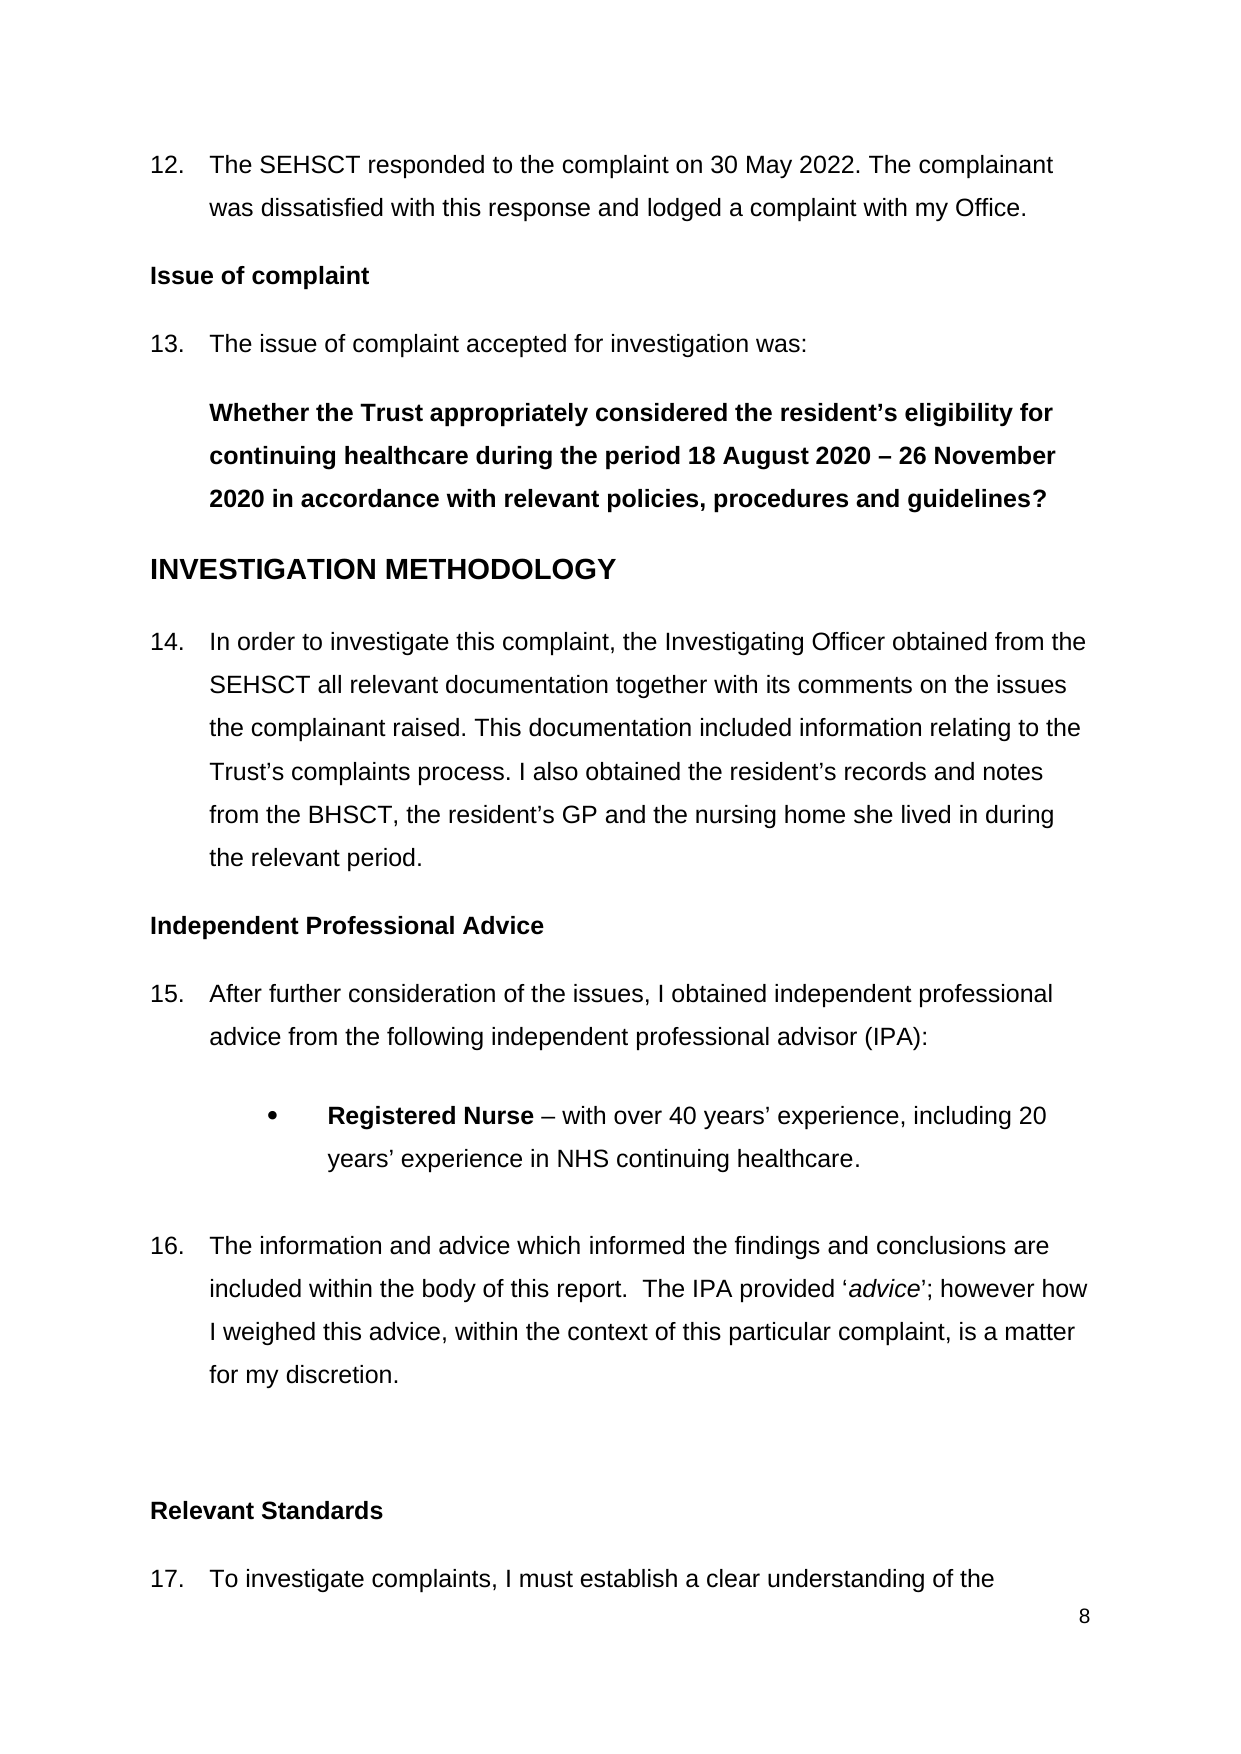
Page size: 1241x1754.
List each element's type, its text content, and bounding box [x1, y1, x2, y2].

list Whether the Trust appropriately considered the resident’s eligibility for continuing healthcare during the period 18 August 2020 – 26 November 2020 in accordance with relevant policies, procedures and guidelines? [209, 397, 1090, 512]
list Registered Nurse – with over 40 years’ experience, including 20 years’ experience in NHS continuing healthcare. [268, 1101, 1090, 1173]
list The information and advice which informed the findings and conclusions are included within the body of this report. The IPA provided ‘advice’; however how I weighed this advice, within the context of this particular complaint, is a matter for my discretion. [150, 1231, 1090, 1389]
list To investigate complaints, I must establish a clear understanding of the [150, 1564, 1090, 1593]
list In order to investigate this complaint, the Investigating Officer obtained from the SEHSCT all relevant documentation together with its comments on the issues the complainant raised. This documentation included information relating to the Trust’s complaints process. I also obtained the resident’s records and notes from the BHSCT, the resident’s GP and the nursing home she lived in during the relevant period. [150, 627, 1090, 872]
text INVESTIGATION METHODOLOGY [150, 552, 1090, 585]
list The SEHSCT responded to the complaint on 30 May 2022. The complainant was dissatisfied with this response and lodged a complaint with my Office. [150, 150, 1090, 222]
text Issue of complaint [150, 261, 1090, 290]
text Relevant Standards [150, 1496, 1090, 1525]
list The issue of complaint accepted for investigation was: [150, 329, 1090, 358]
list After further consideration of the issues, I obtained independent professional advice from the following independent professional advisor (IPA): [150, 979, 1090, 1051]
text Independent Professional Advice [150, 911, 1090, 940]
